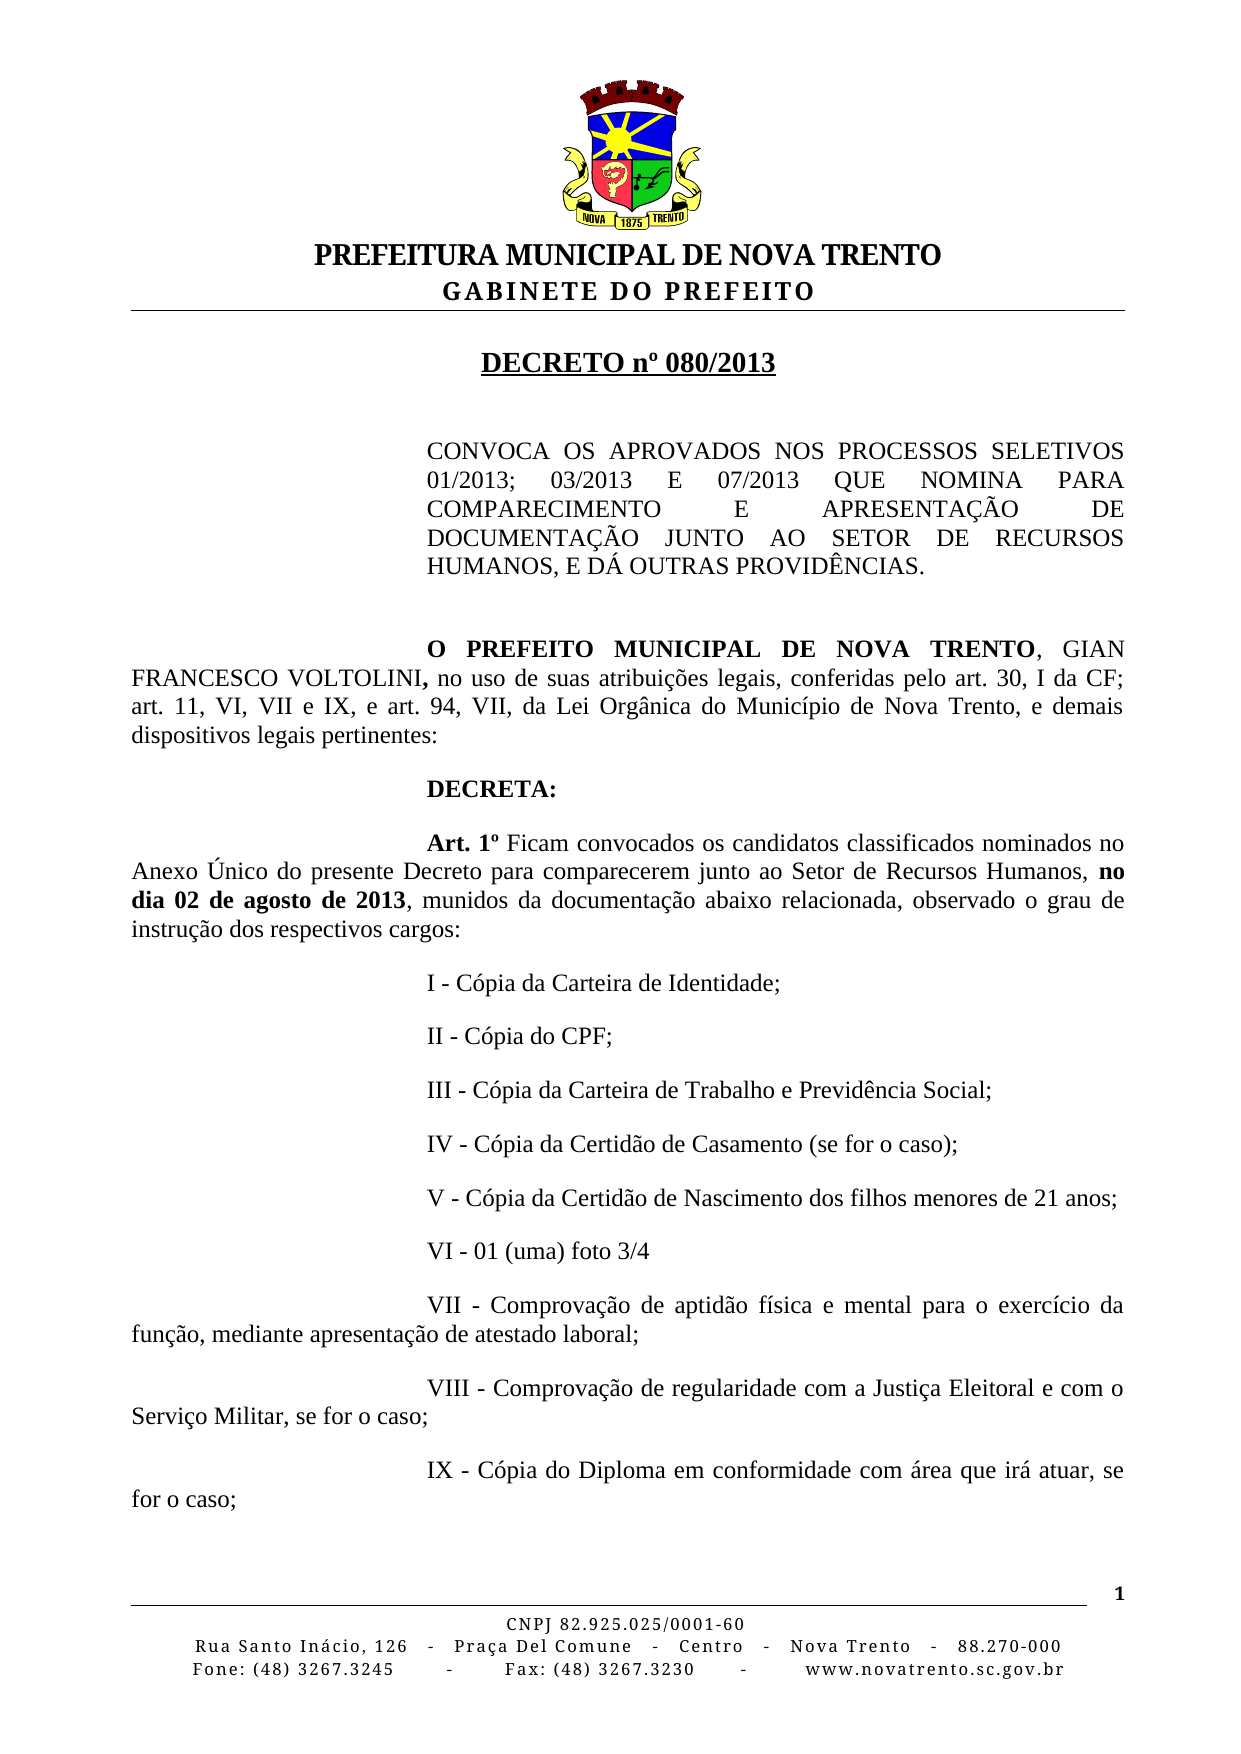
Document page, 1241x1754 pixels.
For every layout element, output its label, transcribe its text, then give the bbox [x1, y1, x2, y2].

text DECRETA: [131, 774, 1125, 803]
text O PREFEITO MUNICIPAL DE NOVA TRENTO, GIAN FRANCESCO VOLTOLINI, no uso de suas atribuições legais, conferidas pelo art. 30, I da CF; art. 11, VI, VII e IX, e art. 94, VII, da Lei Orgânica do Município de Nova Trento, e demais dispositivos legais pertinentes: [131, 634, 1125, 749]
text III - Cópia da Carteira de Trabalho e Previdência Social; [131, 1075, 1125, 1104]
text V - Cópia da Certidão de Nascimento dos filhos menores de 21 anos; [131, 1183, 1125, 1211]
text IV - Cópia da Certidão de Casamento (se for o caso); [131, 1129, 1125, 1158]
text IX - Cópia do Diploma em conformidade com área que irá atuar, se for o caso; [131, 1455, 1125, 1513]
text I - Cópia da Carteira de Identidade; [131, 968, 1125, 996]
text convoca os aprovados noS processoS seletivoS 01/2013; 03/2013 e 07/2013 que nomina para comparecimento e apresentação de documentação junto ao setor de recursos humanos, e dá outras providências. [427, 436, 1125, 580]
text VI - 01 (uma) foto 3/4 [131, 1236, 1125, 1265]
text II - Cópia do CPF; [131, 1021, 1125, 1050]
text Art. 1º Ficam convocados os candidatos classificados nominados no Anexo Único do presente Decreto para comparecerem junto ao Setor de Recursos Humanos, no dia 02 de agosto de 2013, munidos da documentação abaixo relacionada, observado o grau de instrução dos respectivos cargos: [131, 828, 1125, 943]
text VII - Comprovação de aptidão física e mental para o exercício da função, mediante apresentação de atestado laboral; [131, 1290, 1125, 1348]
text VIII - Comprovação de regularidade com a Justiça Eleitoral e com o Serviço Militar, se for o caso; [131, 1373, 1125, 1430]
text DECRETO nº 080/2013 [131, 345, 1125, 379]
